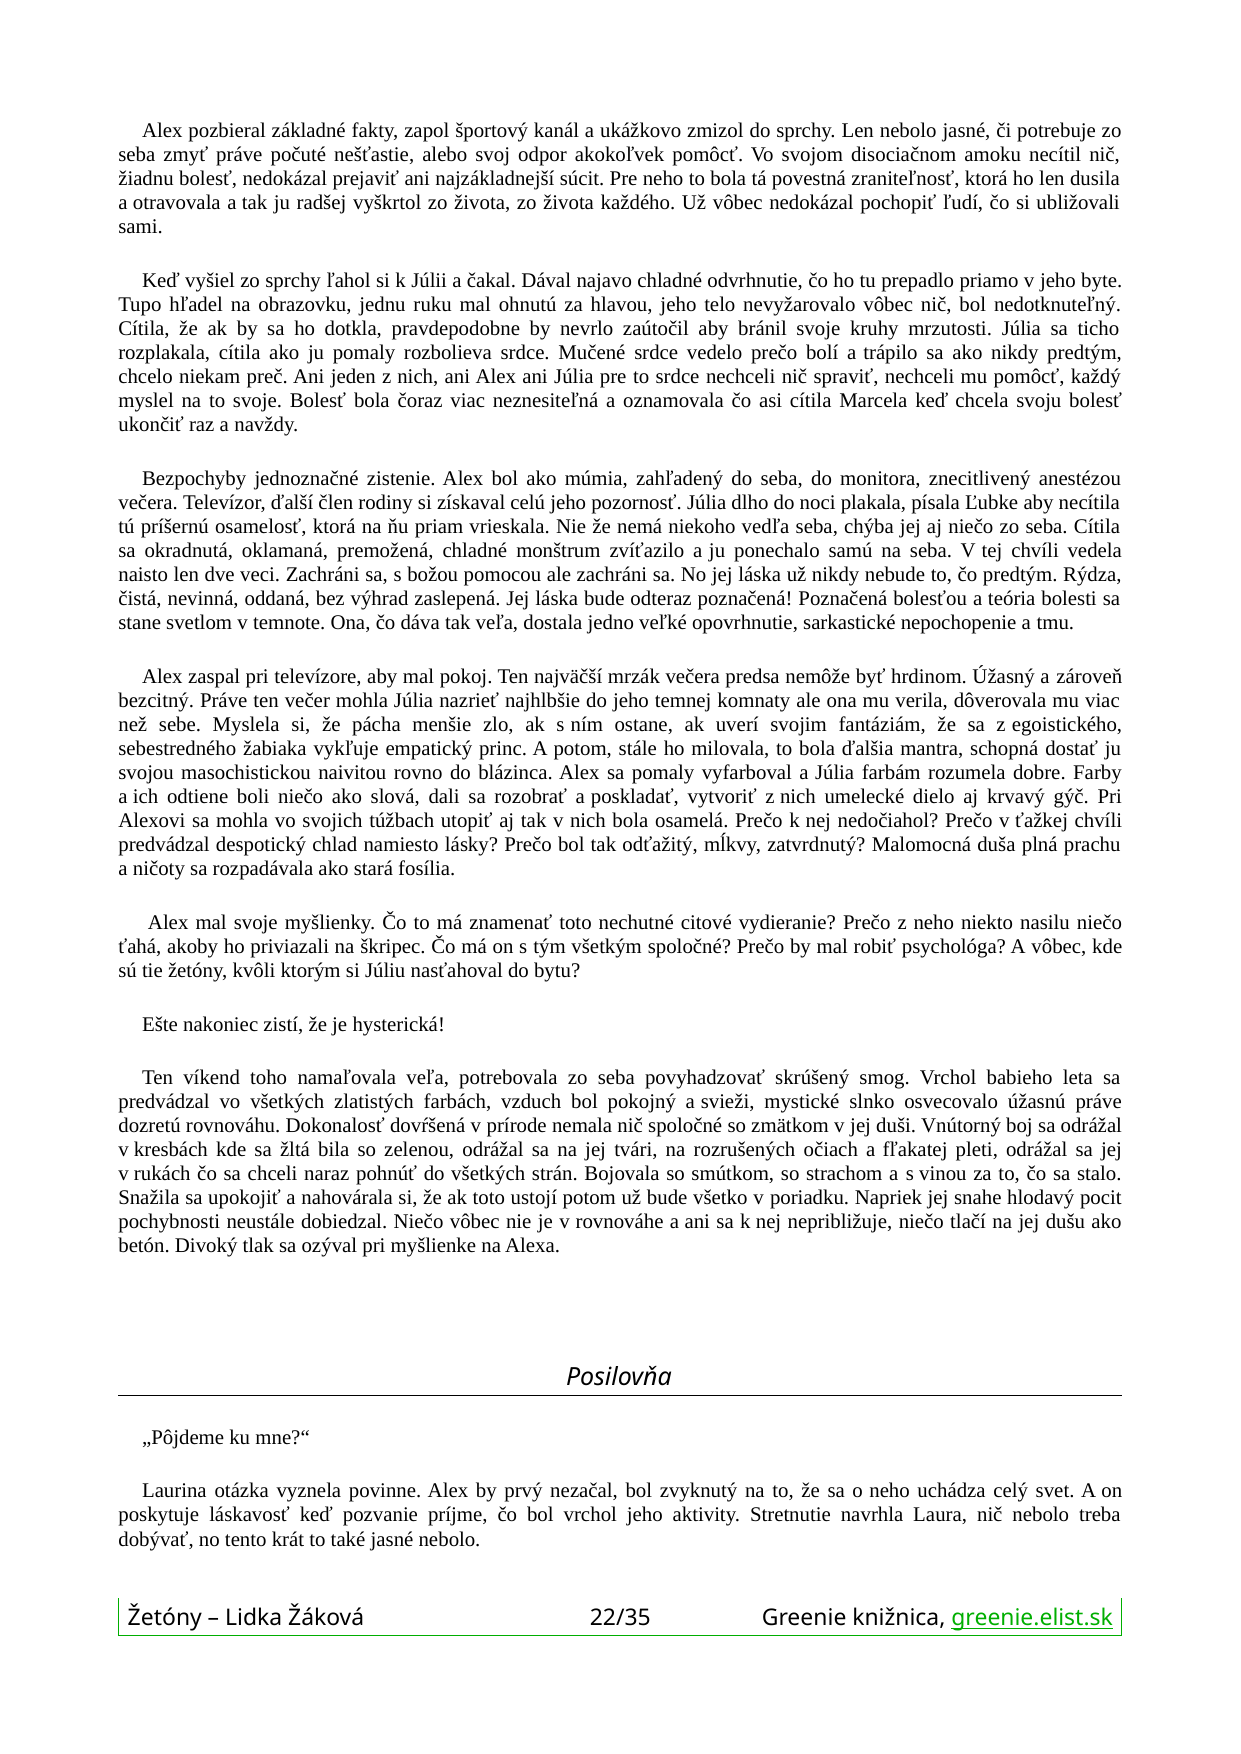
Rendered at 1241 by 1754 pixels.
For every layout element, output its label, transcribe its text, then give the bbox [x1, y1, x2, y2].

text Laurina otázka vyznela povinne. Alex by prvý nezačal, bol zvyknutý na to, že sa o neho uchádza celý svet. A on poskytuje láskavosť keď pozvanie príjme, čo bol vrchol jeho aktivity. Stretnutie navrhla Laura, nič nebolo treba dobývať, no tento krát to také jasné nebolo. [118, 1478, 1122, 1551]
text Bezpochyby jednoznačné zistenie. Alex bol ako múmia, zahľadený do seba, do monitora, znecitlivený anestézou večera. Televízor, ďalší člen rodiny si získaval celú jeho pozornosť. Júlia dlho do noci plakala, písala Ľubke aby necítila tú príšernú osamelosť, ktorá na ňu priam vrieskala. Nie že nemá niekoho vedľa seba, chýba jej aj niečo zo seba. Cítila sa okradnutá, oklamaná, premožená, chladné monštrum zvíťazilo a ju ponechalo samú na seba. V tej chvíli vedela naisto len dve veci. Zachráni sa, s božou pomocou ale zachráni sa. No jej láska už nikdy nebude to, čo predtým. Rýdza, čistá, nevinná, oddaná, bez výhrad zaslepená. Jej láska bude odteraz poznačená! Poznačená bolesťou a teória bolesti sa stane svetlom v temnote. Ona, čo dáva tak veľa, dostala jedno veľké opovrhnutie, sarkastické nepochopenie a tmu. [118, 466, 1122, 634]
text „Pôjdeme ku mne?“ [118, 1425, 1122, 1449]
text Alex pozbieral základné fakty, zapol športový kanál a ukážkovo zmizol do sprchy. Len nebolo jasné, či potrebuje zo seba zmyť práve počuté nešťastie, alebo svoj odpor akokoľvek pomôcť. Vo svojom disociačnom amoku necítil nič, žiadnu bolesť, nedokázal prejaviť ani najzákladnejší súcit. Pre neho to bola tá povestná zraniteľnosť, ktorá ho len dusila a otravovala a tak ju radšej vyškrtol zo života, zo života každého. Už vôbec nedokázal pochopiť ľudí, čo si ubližovali sami. [118, 118, 1122, 238]
text Keď vyšiel zo sprchy ľahol si k Júlii a čakal. Dával najavo chladné odvrhnutie, čo ho tu prepadlo priamo v jeho byte. Tupo hľadel na obrazovku, jednu ruku mal ohnutú za hlavou, jeho telo nevyžarovalo vôbec nič, bol nedotknuteľný. Cítila, že ak by sa ho dotkla, pravdepodobne by nevrlo zaútočil aby bránil svoje kruhy mrzutosti. Júlia sa ticho rozplakala, cítila ako ju pomaly rozbolieva srdce. Mučené srdce vedelo prečo bolí a trápilo sa ako nikdy predtým, chcelo niekam preč. Ani jeden z nich, ani Alex ani Júlia pre to srdce nechceli nič spraviť, nechceli mu pomôcť, každý myslel na to svoje. Bolesť bola čoraz viac neznesiteľná a oznamovala čo asi cítila Marcela keď chcela svoju bolesť ukončiť raz a navždy. [118, 268, 1122, 436]
text Alex mal svoje myšlienky. Čo to má znamenať toto nechutné citové vydieranie? Prečo z neho niekto nasilu niečo ťahá, akoby ho priviazali na škripec. Čo má on s tým všetkým spoločné? Prečo by mal robiť psychológa? A vôbec, kde sú tie žetóny, kvôli ktorým si Júliu nasťahoval do bytu? [118, 910, 1122, 982]
text Ten víkend toho namaľovala veľa, potrebovala zo seba povyhadzovať skrúšený smog. Vrchol babieho leta sa predvádzal vo všetkých zlatistých farbách, vzduch bol pokojný a svieži, mystické slnko osvecovalo úžasnú práve dozretú rovnováhu. Dokonalosť dovŕšená v prírode nemala nič spoločné so zmätkom v jej duši. Vnútorný boj sa odrážal v kresbách kde sa žltá bila so zelenou, odrážal sa na jej tvári, na rozrušených očiach a fľakatej pleti, odrážal sa jej v rukách čo sa chceli naraz pohnúť do všetkých strán. Bojovala so smútkom, so strachom a s vinou za to, čo sa stalo. Snažila sa upokojiť a nahovárala si, že ak toto ustojí potom už bude všetko v poriadku. Napriek jej snahe hlodavý pocit pochybnosti neustále dobiedzal. Niečo vôbec nie je v rovnováhe a ani sa k nej nepribližuje, niečo tlačí na jej dušu ako betón. Divoký tlak sa ozýval pri myšlienke na Alexa. [118, 1065, 1122, 1257]
subtitle Posilovňa [118, 1355, 1122, 1395]
text Ešte nakoniec zistí, že je hysterická! [118, 1011, 1122, 1036]
text Alex zaspal pri televízore, aby mal pokoj. Ten najväčší mrzák večera predsa nemôže byť hrdinom. Úžasný a zároveň bezcitný. Práve ten večer mohla Júlia nazrieť najhlbšie do jeho temnej komnaty ale ona mu verila, dôverovala mu viac než sebe. Myslela si, že pácha menšie zlo, ak s ním ostane, ak uverí svojim fantáziám, že sa z egoistického, sebestredného žabiaka vykľuje empatický princ. A potom, stále ho milovala, to bola ďalšia mantra, schopná dostať ju svojou masochistickou naivitou rovno do blázinca. Alex sa pomaly vyfarboval a Júlia farbám rozumela dobre. Farby a ich odtiene boli niečo ako slová, dali sa rozobrať a poskladať, vytvoriť z nich umelecké dielo aj krvavý gýč. Pri Alexovi sa mohla vo svojich túžbach utopiť aj tak v nich bola osamelá. Prečo k nej nedočiahol? Prečo v ťažkej chvíli predvádzal despotický chlad namiesto lásky? Prečo bol tak odťažitý, mĺkvy, zatvrdnutý? Malomocná duša plná prachu a ničoty sa rozpadávala ako stará fosília. [118, 664, 1122, 880]
